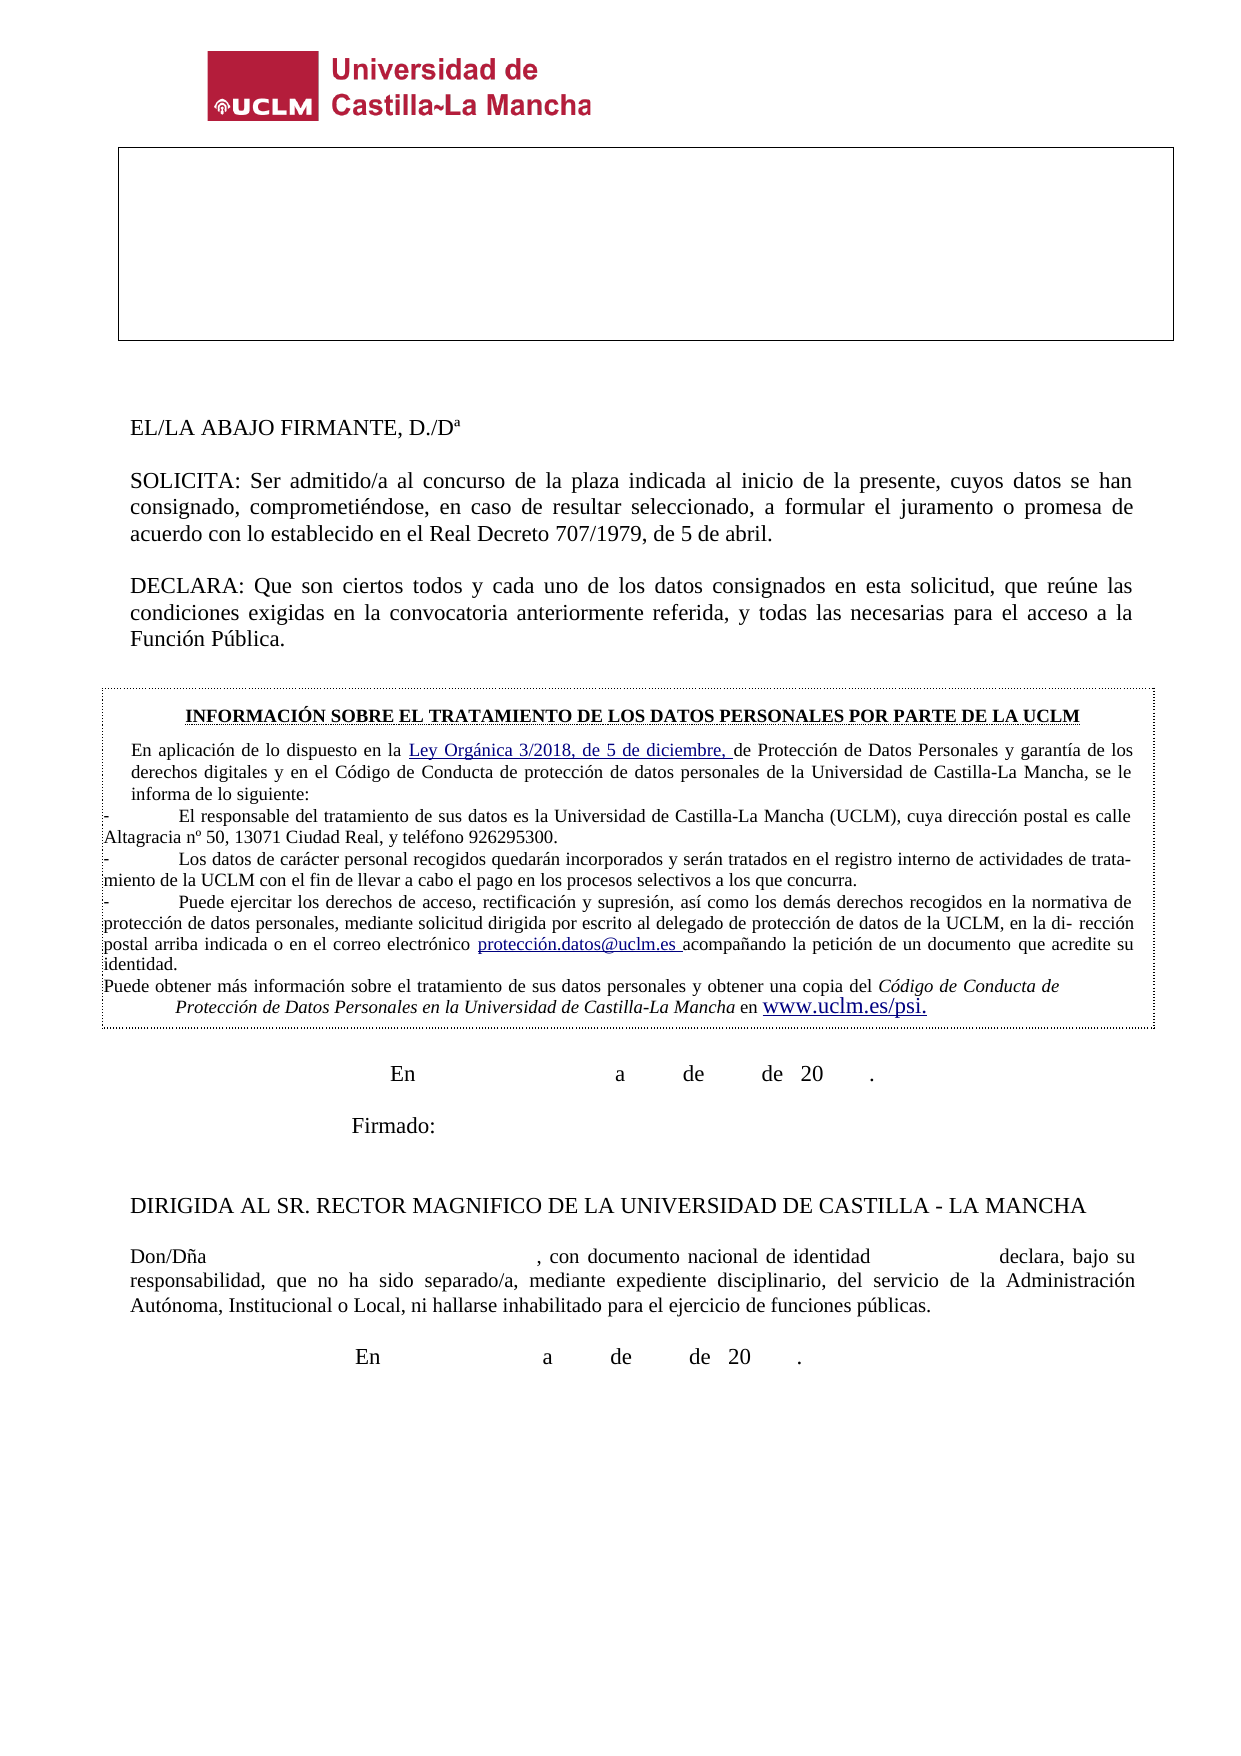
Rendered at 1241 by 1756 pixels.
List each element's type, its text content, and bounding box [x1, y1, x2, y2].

text EL/LA ABAJO FIRMANTE, D./Dª [130, 414, 1178, 441]
list El responsable del tratamiento de sus datos es la Universidad de Castilla-La Mancha (UCLM), cuya dirección postal es calle Altagracia nº 50, 13071 Ciudad Real, y teléfono 926295300. [103, 805, 1134, 847]
text INFORMACIÓN SOBRE EL TRATAMIENTO DE LOS DATOS PERSONALES POR PARTE DE LA UCLM [185, 705, 1153, 727]
text En a de de 20 . [355, 1343, 1178, 1369]
list Puede ejercitar los derechos de acceso, rectificación y supresión, así como los demás derechos recogidos en la normativa de protección de datos personales, mediante solicitud dirigida por escrito al delegado de protección de datos de la UCLM, en la di- rección postal arriba indicada o en el correo electrónico protección.datos@uclm.es acompañando la petición de un documento que acredite su identidad. [103, 891, 1134, 974]
text Firmado: [351, 1113, 1178, 1139]
text En a de de 20 . [89, 1060, 1175, 1086]
list Los datos de carácter personal recogidos quedarán incorporados y serán tratados en el registro interno de actividades de trata- miento de la UCLM con el fin de llevar a cabo el pago en los procesos selectivos a los que concurra. [103, 848, 1134, 891]
text En aplicación de lo dispuesto en la Ley Orgánica 3/2018, de 5 de diciembre, de Protección de Datos Personales y garantía de los derechos digitales y en el Código de Conducta de protección de datos personales de la Universidad de Castilla-La Mancha, se le informa de lo siguiente: [131, 739, 1134, 804]
text DECLARA: Que son ciertos todos y cada uno de los datos consignados en esta solicitud, que reúne las condiciones exigidas en la convocatoria anteriormente referida, y todas las necesarias para el acceso a la Función Pública. [130, 573, 1135, 652]
text Don/Dña , con documento nacional de identidad declara, bajo su responsabilidad, que no ha sido separado/a, mediante expediente disciplinario, del servicio de la Administración Autónoma, Institucional o Local, ni hallarse inhabilitado para el ejercicio de funciones públicas. [130, 1244, 1135, 1317]
list Puede obtener más información sobre el tratamiento de sus datos personales y obtener una copia del Código de Conducta de [102, 974, 1153, 997]
text Protección de Datos Personales en la Universidad de Castilla‐La Mancha en www.uclm.es/psi. [175, 997, 1153, 1018]
table_cell [119, 148, 1173, 340]
text DIRIGIDA AL SR. RECTOR MAGNIFICO DE LA UNIVERSIDAD DE CASTILLA - LA MANCHA [130, 1192, 1178, 1218]
text SOLICITA: Ser admitido/a al concurso de la plaza indicada al inicio de la presente, cuyos datos se han consignado, comprometiéndose, en caso de resultar seleccionado, a formular el juramento o promesa de acuerdo con lo establecido en el Real Decreto 707/1979, de 5 de abril. [130, 467, 1135, 546]
